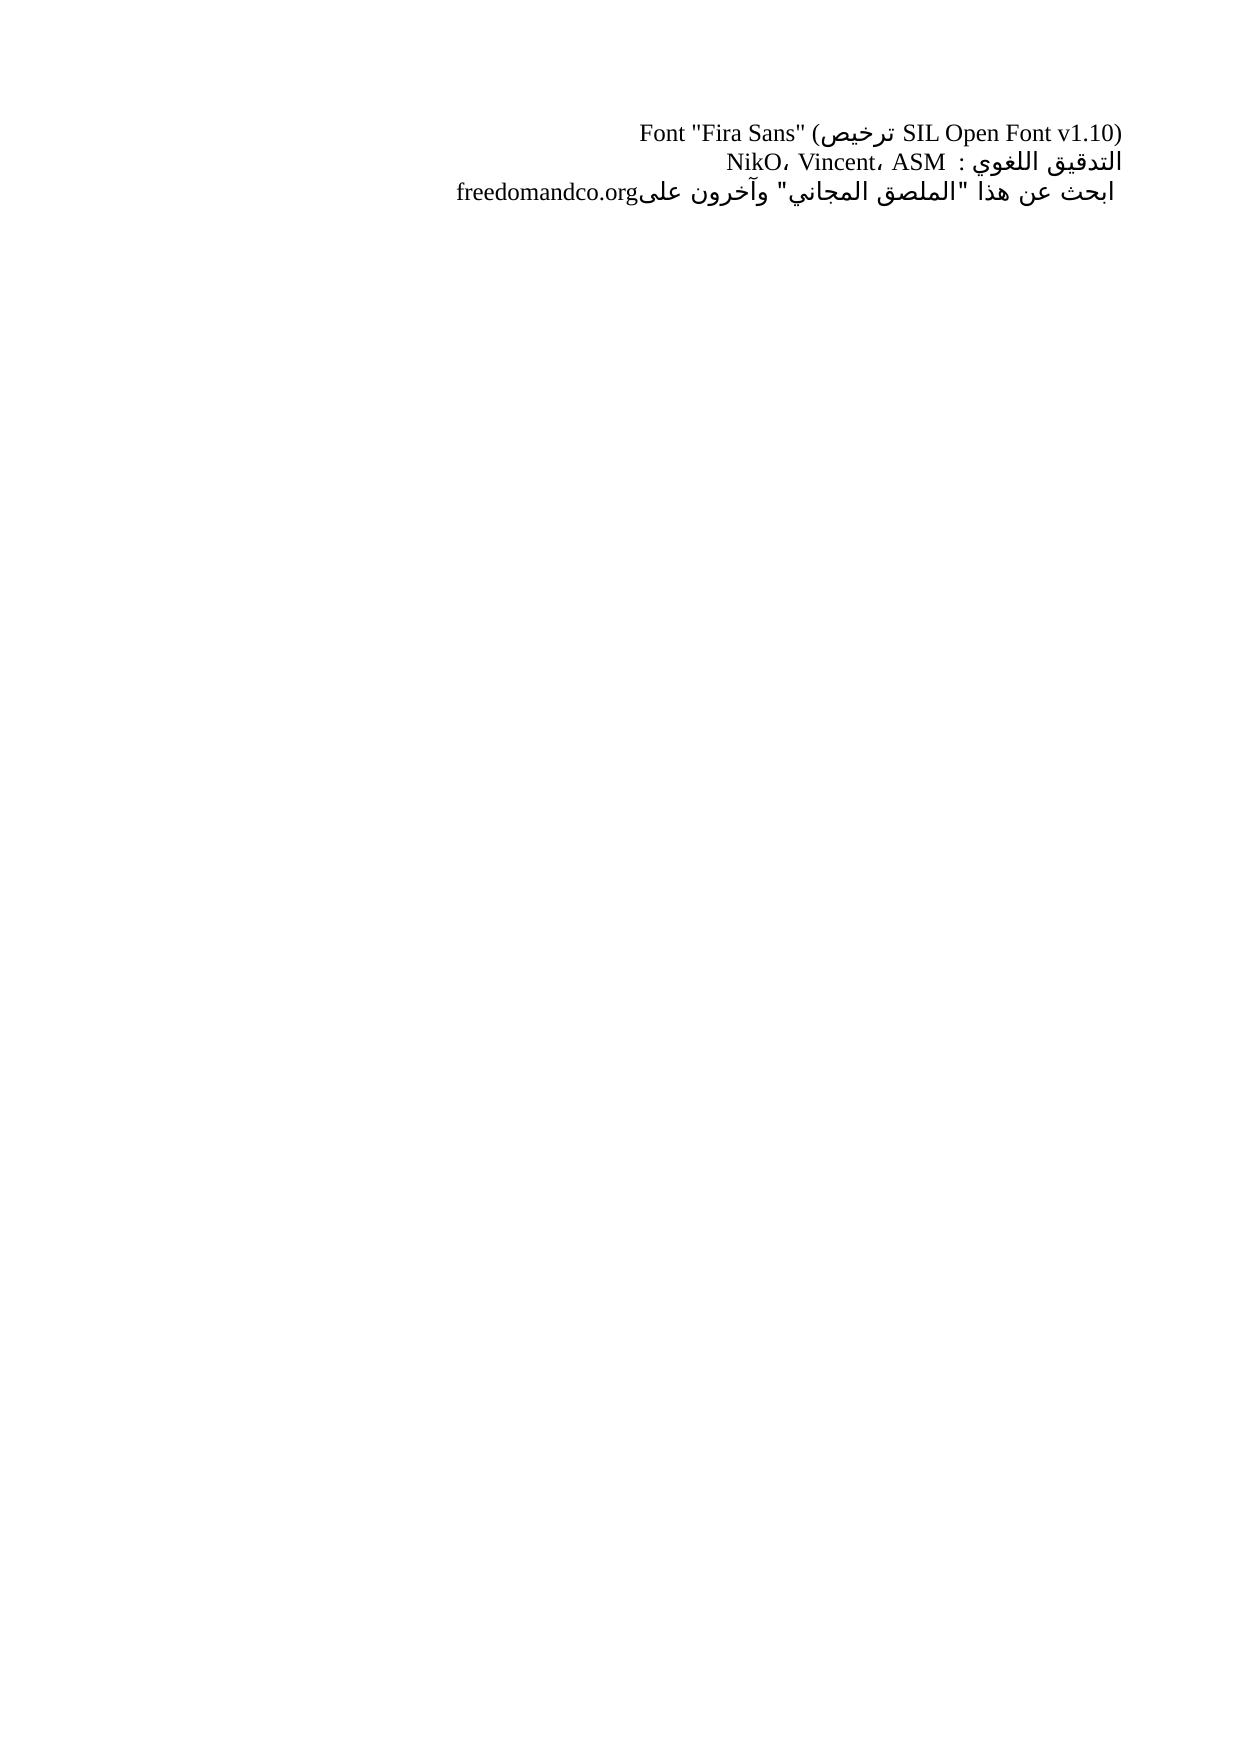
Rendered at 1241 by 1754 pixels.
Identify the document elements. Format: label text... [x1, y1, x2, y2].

text freedomandco.orgابحث عن هذا "الملصق المجاني" وآخرون على [118, 177, 1122, 210]
text الأسماء الكبيرة ستالمان و تورفالدس ---- من بين الأسماء الكبيرة لـ Free ، اثنان معروفان بشكل خاص. ريتشارد ستولمان ، مؤسس مشروع جنو ورخصة جنو / الترخيص. لينوس تورفالدس خالق نواة لينكس. ---- ريتشارد ستولمان ريتشارد ماثيو ستالمان (ولد في مانهاتن ، 16 مارس 1953) ، هو مبرمج وناشط برامج مجاني. في عام 1971 ، أثناء دراسته للفيزياء والرياضيات في جامعة هارفارد ، أصبح مخترقًا في قسم أبحاث الذكاء الاصطناعي بمعهد ماساتشوستس للتكنولوجيا (MIT). يكتشف أخلاقيات المتسللين: تقاسم المعرفة ، ورفض السلطة والكمال. بادئ حركة البرمجيات الحرة ، أطلق في عام 1983 ، مشروع GNU ورخصة GNU العامة المعروفة أيضًا باسم GPL. شاع المصطلح الإنجليزي "الحقوق المتروكة" ، "droit d'auteur" باللغة الفرنسية ، بدلاً من حقوق النشر. منذ منتصف التسعينيات ، قضى معظم وقته في الترويج للبرامج المجانية. انها حملات ضد براءات الاختراع البرمجيات وإدارة الحقوق الرقمية (DRM). ---- لينوس تورفالدس لينوس بينديكت تورفالدس ، من مواليد 28 ديسمبر 1969 في هلسنكي ، فنلندا ، هو عالم الكمبيوتر الأمريكي الفنلندي. درس تورفالدس في جامعة هلسنكي بين عامي 1988 و 1996 ، حيث حصل على درجة الماجستير في علوم الكمبيوتر. من المعروف أنه أنشأ في عام 1991 (في عمر 22 عامًا) نواة Linux التي يواصل تطويرها. وهو يعتبر "الديكتاتور الخيري". مستوحى من نظام Minix الذي طوره أندرو تانينباوم ، قام بتطوير نواة نظام التشغيل المجاني للاستفادة الكاملة من ميزات جهاز الكمبيوتر الشخصي الجديد. هذا جوهر هو أطروحته الماجستير. كما أنشأ أيضًا برنامج إصدار Git الموزع ، وتتمثل مهمته الرئيسية في إدارة تطور محتوى شجرة عمل العقل (الإبداع الفكري: بغض النظر عن نوع الإبداع). ---- نصوص مقالات ويكيبيديا حول المواضيع ، مقتبس من بن دي نغا (naga44.org) GNU Logo بواسطة Victor Siame in Free Art License v1.3 شعار Linux من قِبل Iwan Gabovitch استنادًا إلى Larry Ewing في ترخيص GNU GPL أيقونات Twemoji (CC-BY 4.0) Font "Fira Sans" (ترخيص SIL Open Font v1.10) NikO، Vincent، ASM : التدقيق اللغوي [118, 118, 1122, 177]
